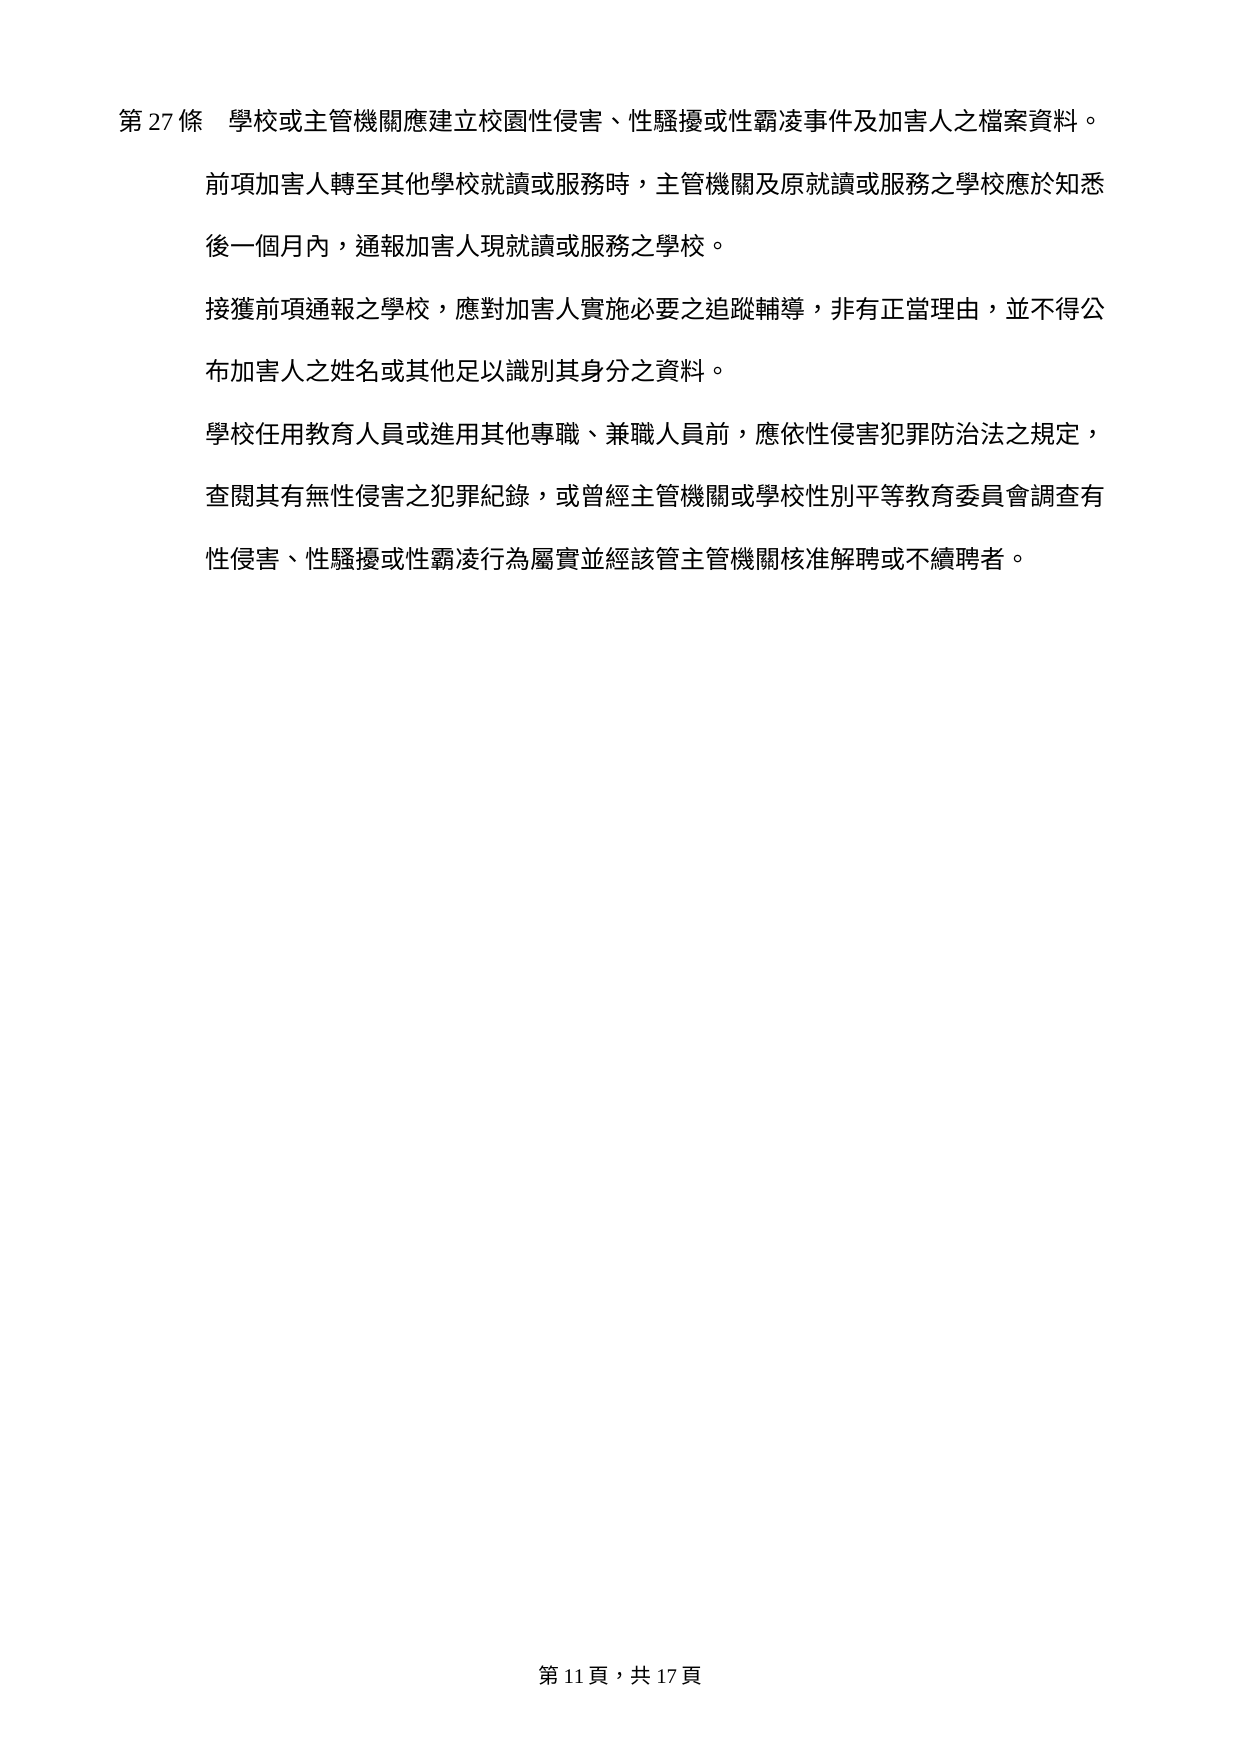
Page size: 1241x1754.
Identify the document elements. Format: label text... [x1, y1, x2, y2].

text 後一個月內，通報加害人現就讀或服務之學校。 [118, 203, 1122, 266]
text 布加害人之姓名或其他足以識別其身分之資料。 [118, 328, 1122, 391]
text 第27條 學校或主管機關應建立校園性侵害、性騷擾或性霸凌事件及加害人之檔案資料。 [118, 78, 1122, 141]
text 學校任用教育人員或進用其他專職、兼職人員前，應依性侵害犯罪防治法之規定， [118, 391, 1122, 453]
text 查閱其有無性侵害之犯罪紀錄，或曾經主管機關或學校性別平等教育委員會調查有 [118, 453, 1122, 516]
text 前項加害人轉至其他學校就讀或服務時，主管機關及原就讀或服務之學校應於知悉 [118, 141, 1122, 203]
text 性侵害、性騷擾或性霸凌行為屬實並經該管主管機關核准解聘或不續聘者。 [118, 516, 1122, 578]
text 接獲前項通報之學校，應對加害人實施必要之追蹤輔導，非有正當理由，並不得公 [118, 266, 1122, 328]
